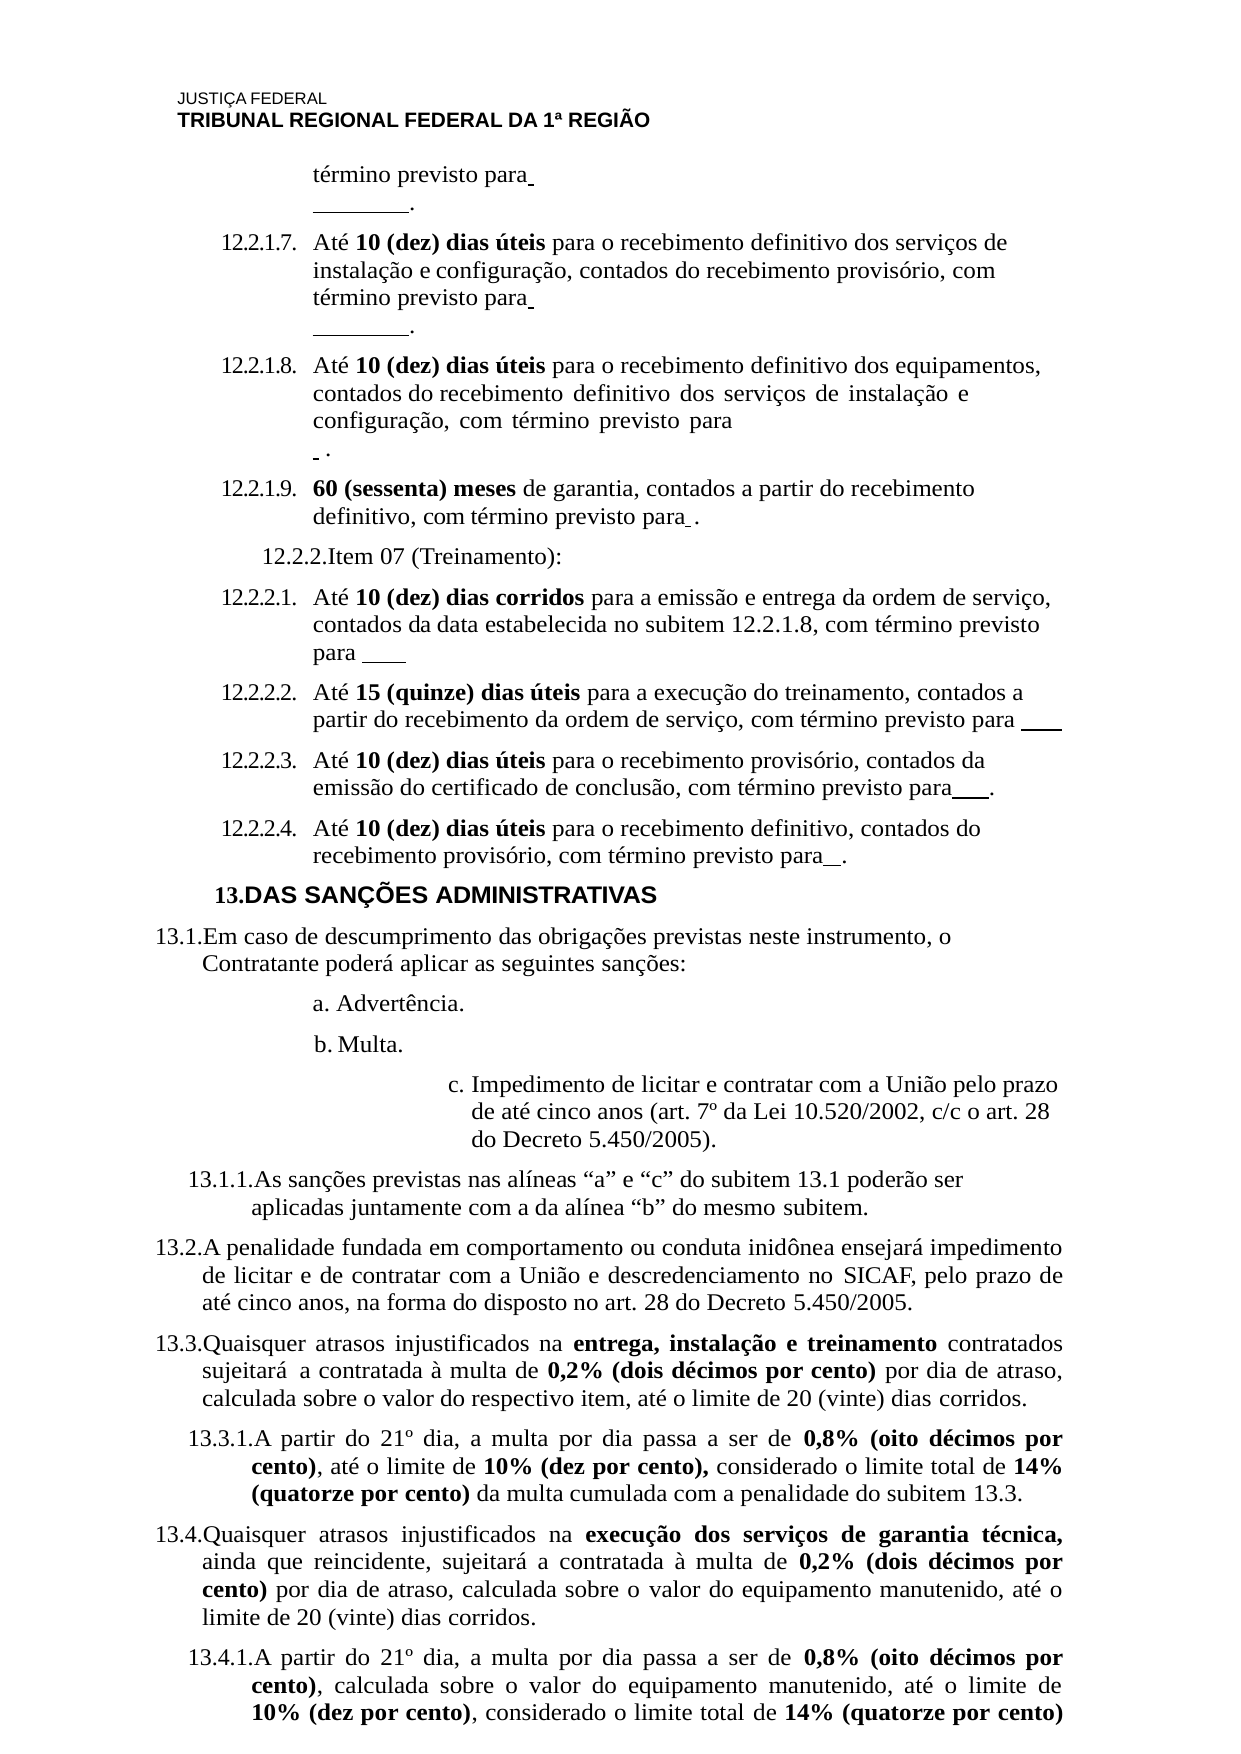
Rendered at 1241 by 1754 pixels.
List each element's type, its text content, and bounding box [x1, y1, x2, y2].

list Até 10 (dez) dias úteis para o recebimento provisório, contados da emissão do certificado de conclusão, com término previsto para . [221, 746, 1063, 801]
list Multa. [314, 1029, 1098, 1057]
subtitle DAS SANÇÕES ADMINISTRATIVAS [214, 881, 1098, 909]
list Quaisquer atrasos injustificados na entrega, instalação e treinamento contratados sujeitará a contratada à multa de 0,2% (dois décimos por cento) por dia de atraso, calculada sobre o valor do respectivo item, até o limite de 20 (vinte) dias corridos. [177, 1329, 1063, 1411]
list Quaisquer atrasos injustificados na execução dos serviços de garantia técnica, ainda que reincidente, sujeitará a contratada à multa de 0,2% (dois décimos por cento) por dia de atraso, calculada sobre o valor do equipamento manutenido, até o limite de 20 (vinte) dias corridos. [177, 1520, 1063, 1630]
list Até 10 (dez) dias úteis para o recebimento definitivo, contados do recebimento provisório, com término previsto para . [221, 814, 1062, 869]
list A partir do 21º dia, a multa por dia passa a ser de 0,8% (oito décimos por cento), até o limite de 10% (dez por cento), considerado o limite total de 14% (quatorze por cento) da multa cumulada com a penalidade do subitem 13.3. [226, 1424, 1063, 1507]
list Item 07 (Treinamento): [300, 542, 1098, 570]
list Até 10 (dez) dias corridos para a emissão e entrega da ordem de serviço, contados da data estabelecida no subitem 12.2.1.8, com término previsto para [221, 582, 1064, 665]
list Até 15 (quinze) dias úteis para a execução do treinamento, contados a partir do recebimento da ordem de serviço, com término previsto para [221, 678, 1063, 733]
list Até 10 (dez) dias úteis para o recebimento definitivo dos serviços de instalação e configuração, contados do recebimento provisório, com término previsto para . [221, 228, 1062, 339]
list Impedimento de licitar e contratar com a União pelo prazo de até cinco anos (art. 7º da Lei 10.520/2002, c/c o art. 28 do Decreto 5.450/2005). [448, 1070, 1064, 1152]
list A penalidade fundada em comportamento ou conduta inidônea ensejará impedimento de licitar e de contratar com a União e descredenciamento no SICAF, pelo prazo de até cinco anos, na forma do disposto no art. 28 do Decreto 5.450/2005. [177, 1233, 1063, 1316]
list Até 10 (dez) dias úteis para o recebimento definitivo dos equipamentos, contados do recebimento definitivo dos serviços de instalação e configuração, com término previsto para [221, 351, 1064, 434]
text . [313, 434, 1098, 462]
list término previsto para . [221, 160, 1063, 216]
list As sanções previstas nas alíneas “a” e “c” do subitem 13.1 poderão ser aplicadas juntamente com a da alínea “b” do mesmo subitem. [226, 1165, 1063, 1220]
list A partir do 21º dia, a multa por dia passa a ser de 0,8% (oito décimos por cento), calculada sobre o valor do equipamento manutenido, até o limite de 10% (dez por cento), considerado o limite total de 14% (quatorze por cento) da multa cumulada com a penalidade do subitem 13.4. [226, 1643, 1064, 1726]
list Em caso de descumprimento das obrigações previstas neste instrumento, o Contratante poderá aplicar as seguintes sanções: [177, 922, 1063, 977]
list 60 (sessenta) meses de garantia, contados a partir do recebimento definitivo, com término previsto para . [221, 474, 1063, 530]
list Advertência. [312, 989, 1098, 1017]
